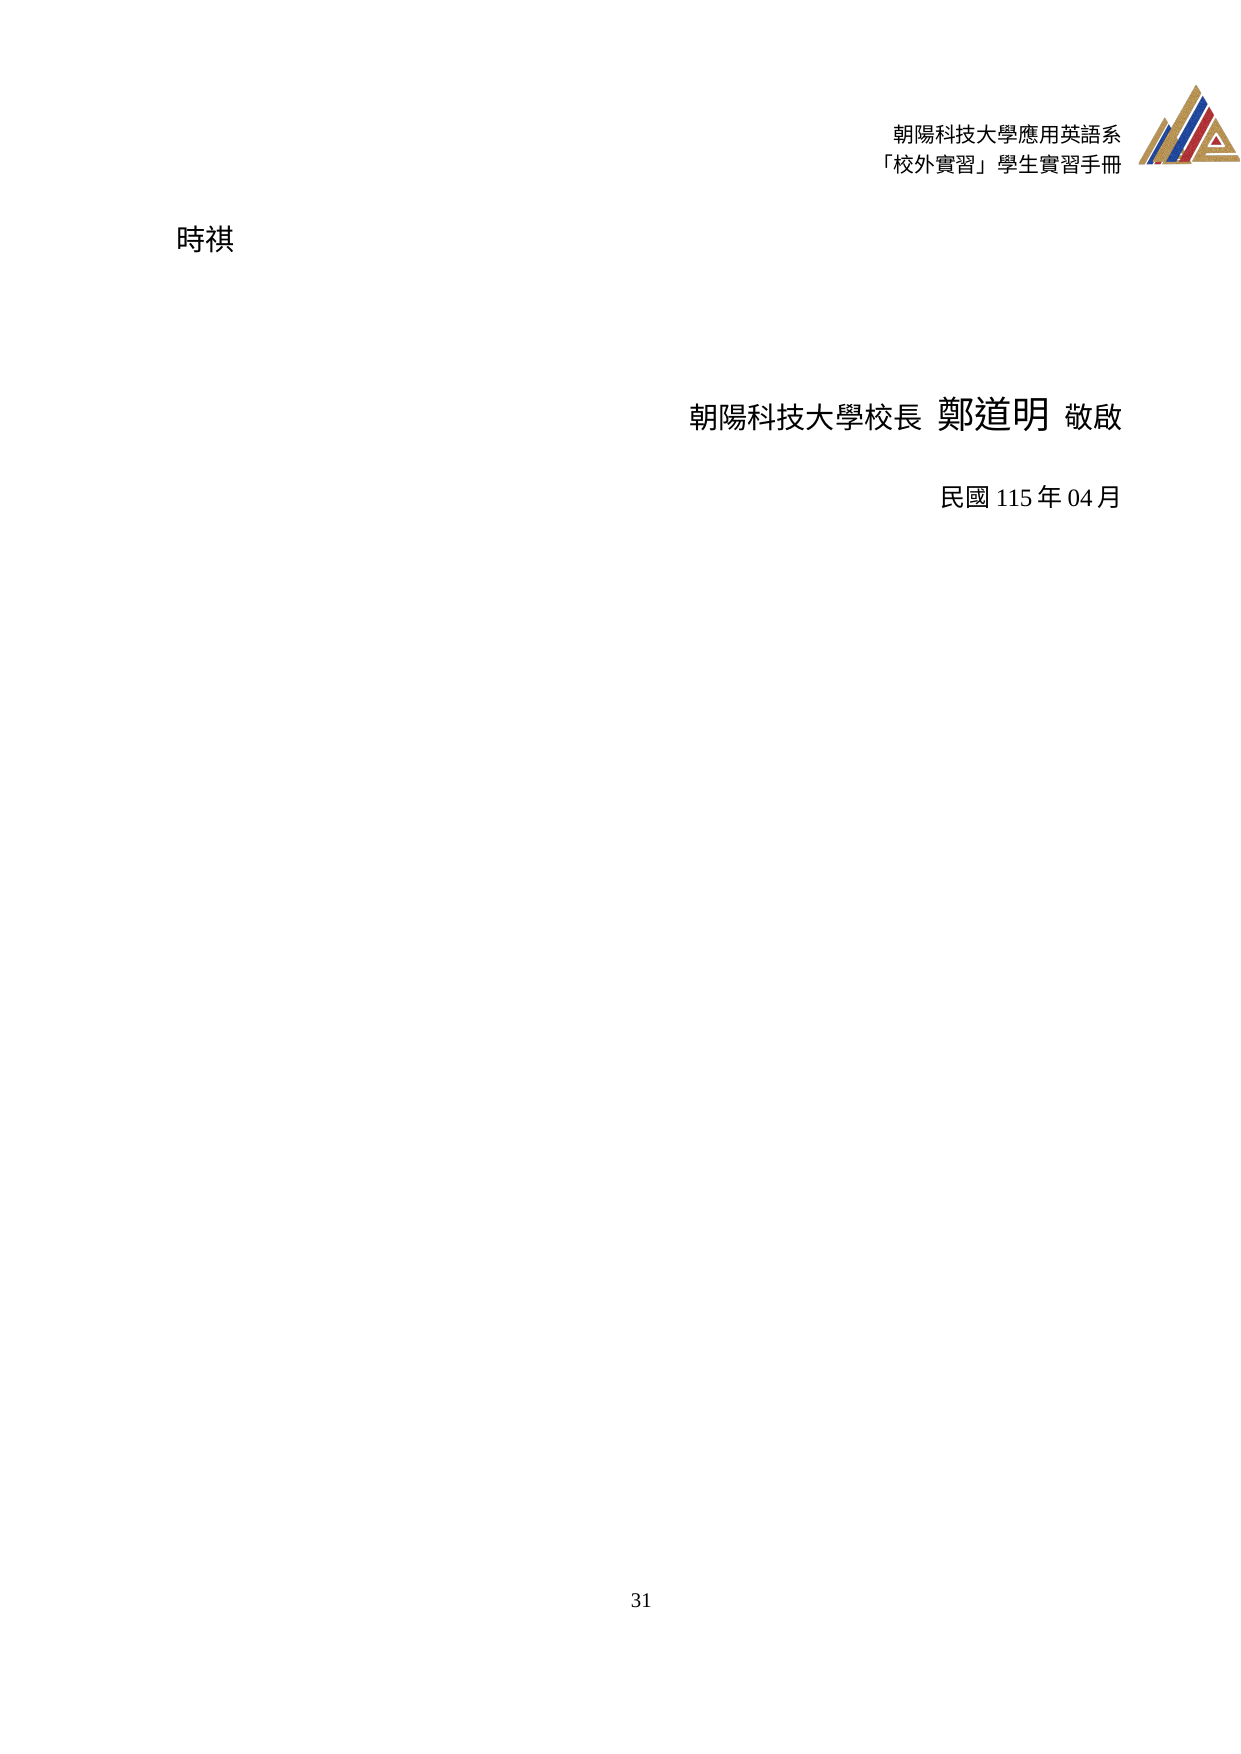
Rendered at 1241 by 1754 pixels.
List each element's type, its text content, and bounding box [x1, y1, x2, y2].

text 朝陽科技大學校長 鄭道明 敬啟 [118, 371, 1122, 433]
text 時祺 [118, 196, 1122, 258]
text 民國115年04月 [118, 452, 1122, 514]
